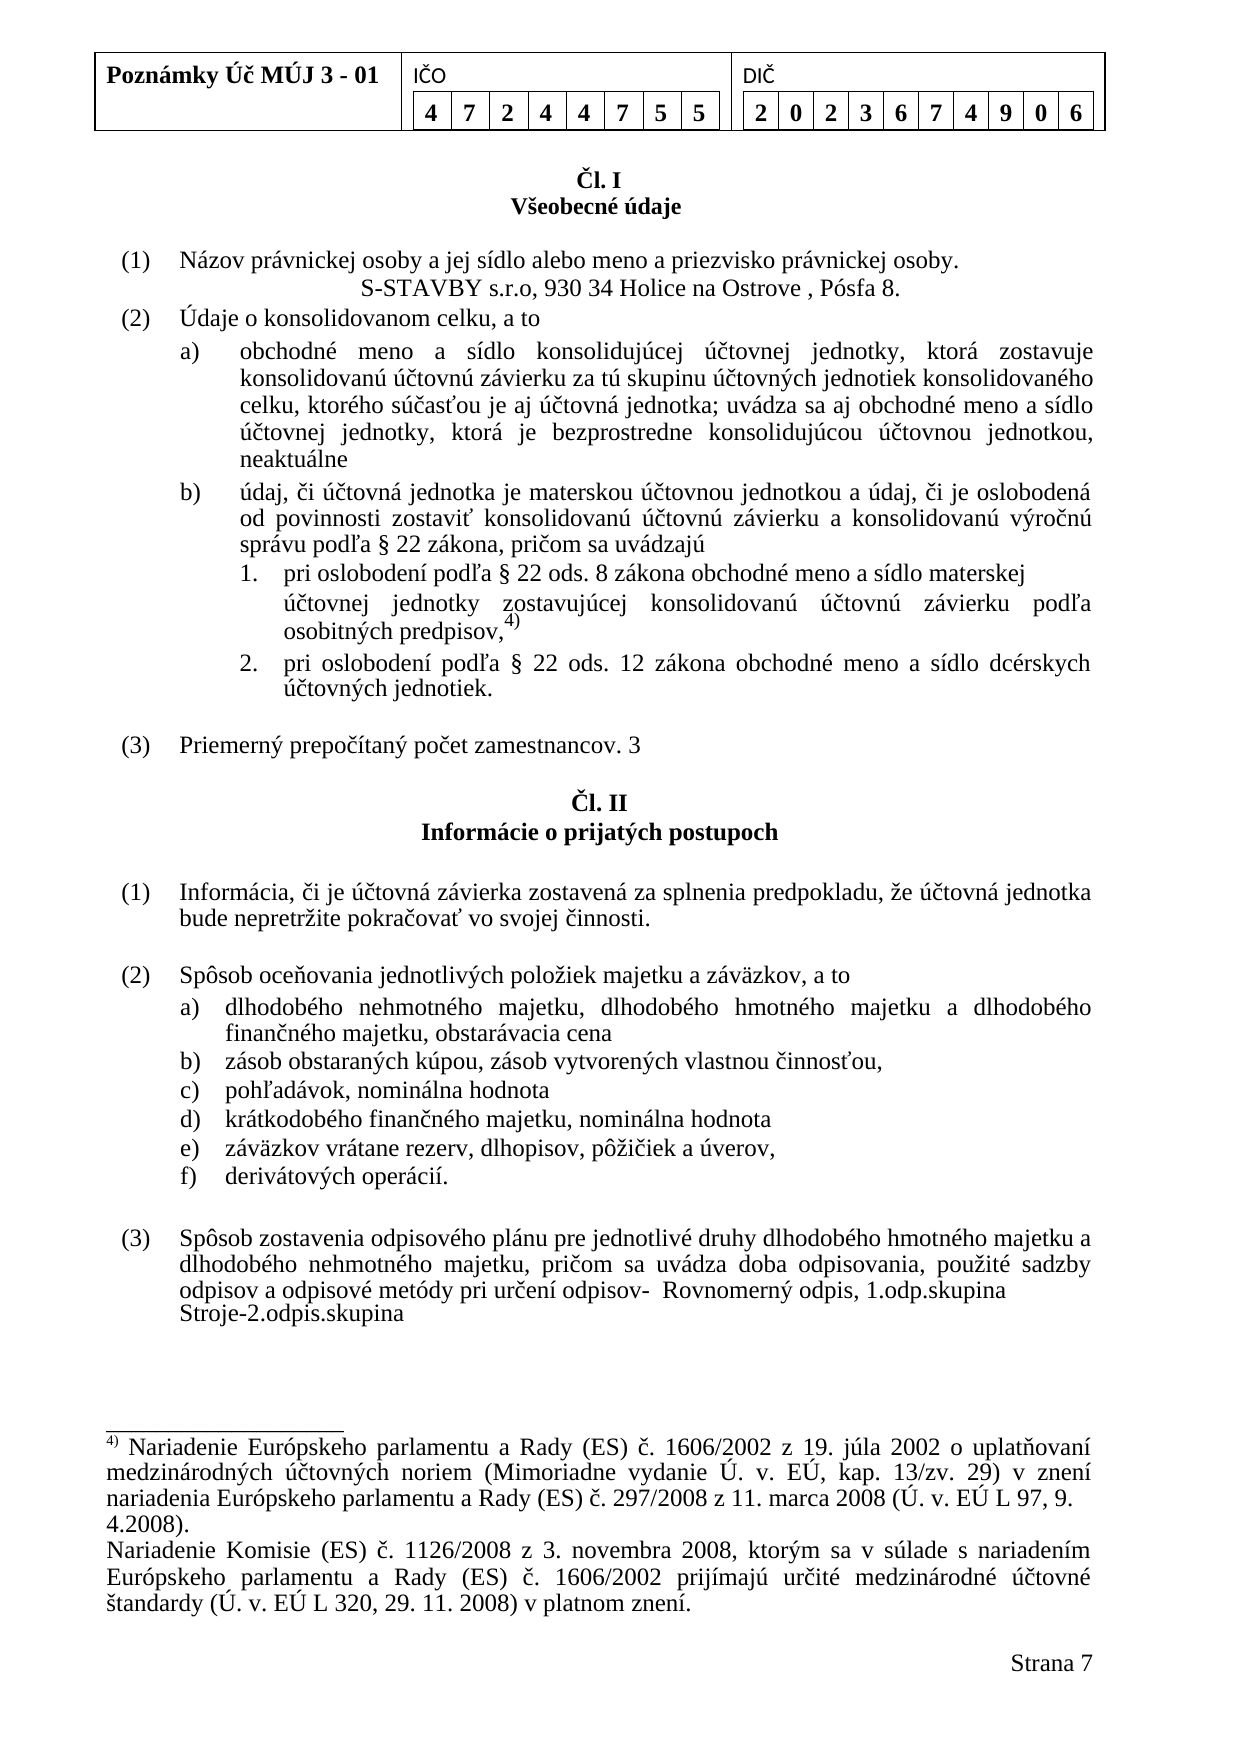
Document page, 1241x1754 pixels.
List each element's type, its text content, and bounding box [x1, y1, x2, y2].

text 4) Nariadenie Európskeho parlamentu a Rady (ES) č. 1606/2002 z 19. júla 2002 o uplatňovaní medzinárodných účtovných noriem (Mimoriadne vydanie Ú. v. EÚ, kap. 13/zv. 29) v znení nariadenia Európskeho parlamentu a Rady (ES) č. 297/2008 z 11. marca 2008 (Ú. v. EÚ L 97, 9. [106, 1435, 1092, 1512]
list Informácia, či je účtovná závierka zostavená za splnenia predpokladu, že účtovná jednotka bude nepretržite pokračovať vo svojej činnosti. [121, 880, 1092, 931]
list pohľadávok, nominálna hodnota [180, 1075, 1094, 1104]
text Nariadenie Komisie (ES) č. 1126/2008 z 3. novembra 2008, ktorým sa v súlade s nariadením Európskeho parlamentu a Rady (ES) č. 1606/2002 prijímajú určité medzinárodné účtovné štandardy (Ú. v. EÚ L 320, 29. 11. 2008) v platnom znení. [106, 1538, 1092, 1617]
text ___________________ [106, 1408, 1092, 1435]
list pri oslobodení podľa § 22 ods. 8 zákona obchodné meno a sídlo materskej [239, 558, 1094, 587]
table_header 6 [1059, 92, 1093, 129]
table_header 4 [414, 92, 451, 129]
table_header 2 [814, 92, 848, 129]
table_header 2 [744, 92, 778, 129]
text Čl. I Všeobecné údaje [510, 169, 688, 219]
list Názov právnickej osoby a jej sídlo alebo meno a priezvisko právnickej osoby. [121, 245, 1094, 274]
text S-STAVBY s.r.o, 930 34 Holice na Ostrove , Pósfa 8. [179, 274, 1094, 303]
table_header 7 [605, 92, 643, 129]
text Čl. II [571, 788, 1094, 817]
text Strana 7 [1010, 1648, 1094, 1677]
table_header 7 [452, 92, 489, 129]
table_header 9 [989, 92, 1023, 129]
table_header 4 [567, 92, 604, 129]
table_header 3 [849, 92, 883, 129]
list dlhodobého nehmotného majetku, dlhodobého hmotného majetku a dlhodobého finančného majetku, obstarávacia cena [180, 995, 1092, 1046]
table_header DIČ [732, 53, 1104, 130]
table_header 4 [529, 92, 566, 129]
list údaj, či účtovná jednotka je materskou účtovnou jednotkou a údaj, či je oslobodená od povinnosti zostaviť konsolidovanú účtovnú závierku a konsolidovanú výročnú správu podľa § 22 zákona, pričom sa uvádzajú [180, 479, 1092, 558]
table_header 4 [954, 92, 988, 129]
text Informácie o prijatých postupoch [421, 817, 1094, 846]
table_header 0 [1024, 92, 1058, 129]
list pri oslobodení podľa § 22 ods. 12 zákona obchodné meno a sídlo dcérskych účtovných jednotiek. [239, 651, 1092, 702]
list záväzkov vrátane rezerv, dlhopisov, pôžičiek a úverov, [180, 1133, 1094, 1161]
text účtovnej jednotky zostavujúcej konsolidovanú účtovnú závierku podľa osobitných predpisov,4) [283, 593, 1092, 647]
list Spôsob zostavenia odpisového plánu pre jednotlivé druhy dlhodobého hmotného majetku a dlhodobého nehmotného majetku, pričom sa uvádza doba odpisovania, použité sadzby odpisov a odpisové metódy pri určení odpisov- Rovnomerný odpis, 1.odp.skupina [121, 1225, 1092, 1304]
table_header 6 [884, 92, 918, 129]
list Priemerný prepočítaný počet zamestnancov. 3 [121, 731, 1094, 759]
list obchodné meno a sídlo konsolidujúcej účtovnej jednotky, ktorá zostavuje konsolidovanú účtovnú závierku za tú skupinu účtovných jednotiek konsolidovaného celku, ktorého súčasťou je aj účtovná jednotka; uvádza sa aj obchodné meno a sídlo účtovnej jednotky, ktorá je bezprostredne konsolidujúcou účtovnou jednotkou, neaktuálne [180, 337, 1094, 473]
table_header Poznámky Úč MÚJ 3 - 01 [96, 53, 401, 130]
table_header 7 [919, 92, 953, 129]
list Spôsob oceňovania jednotlivých položiek majetku a záväzkov, a to [121, 960, 1094, 989]
list krátkodobého finančného majetku, nominálna hodnota [180, 1104, 1094, 1133]
table_header 5 [644, 92, 681, 129]
table_header 5 [682, 92, 719, 129]
list derivátových operácií. [180, 1161, 1094, 1190]
table_header 0 [779, 92, 813, 129]
text Stroje-2.odpis.skupina [179, 1304, 1094, 1325]
list zásob obstaraných kúpou, zásob vytvorených vlastnou činnosťou, [180, 1046, 1094, 1075]
list Údaje o konsolidovanom celku, a to [121, 303, 1094, 331]
text 4.2008). [106, 1512, 1092, 1538]
table_header IČO [402, 53, 731, 130]
table_header 2 [490, 92, 528, 129]
